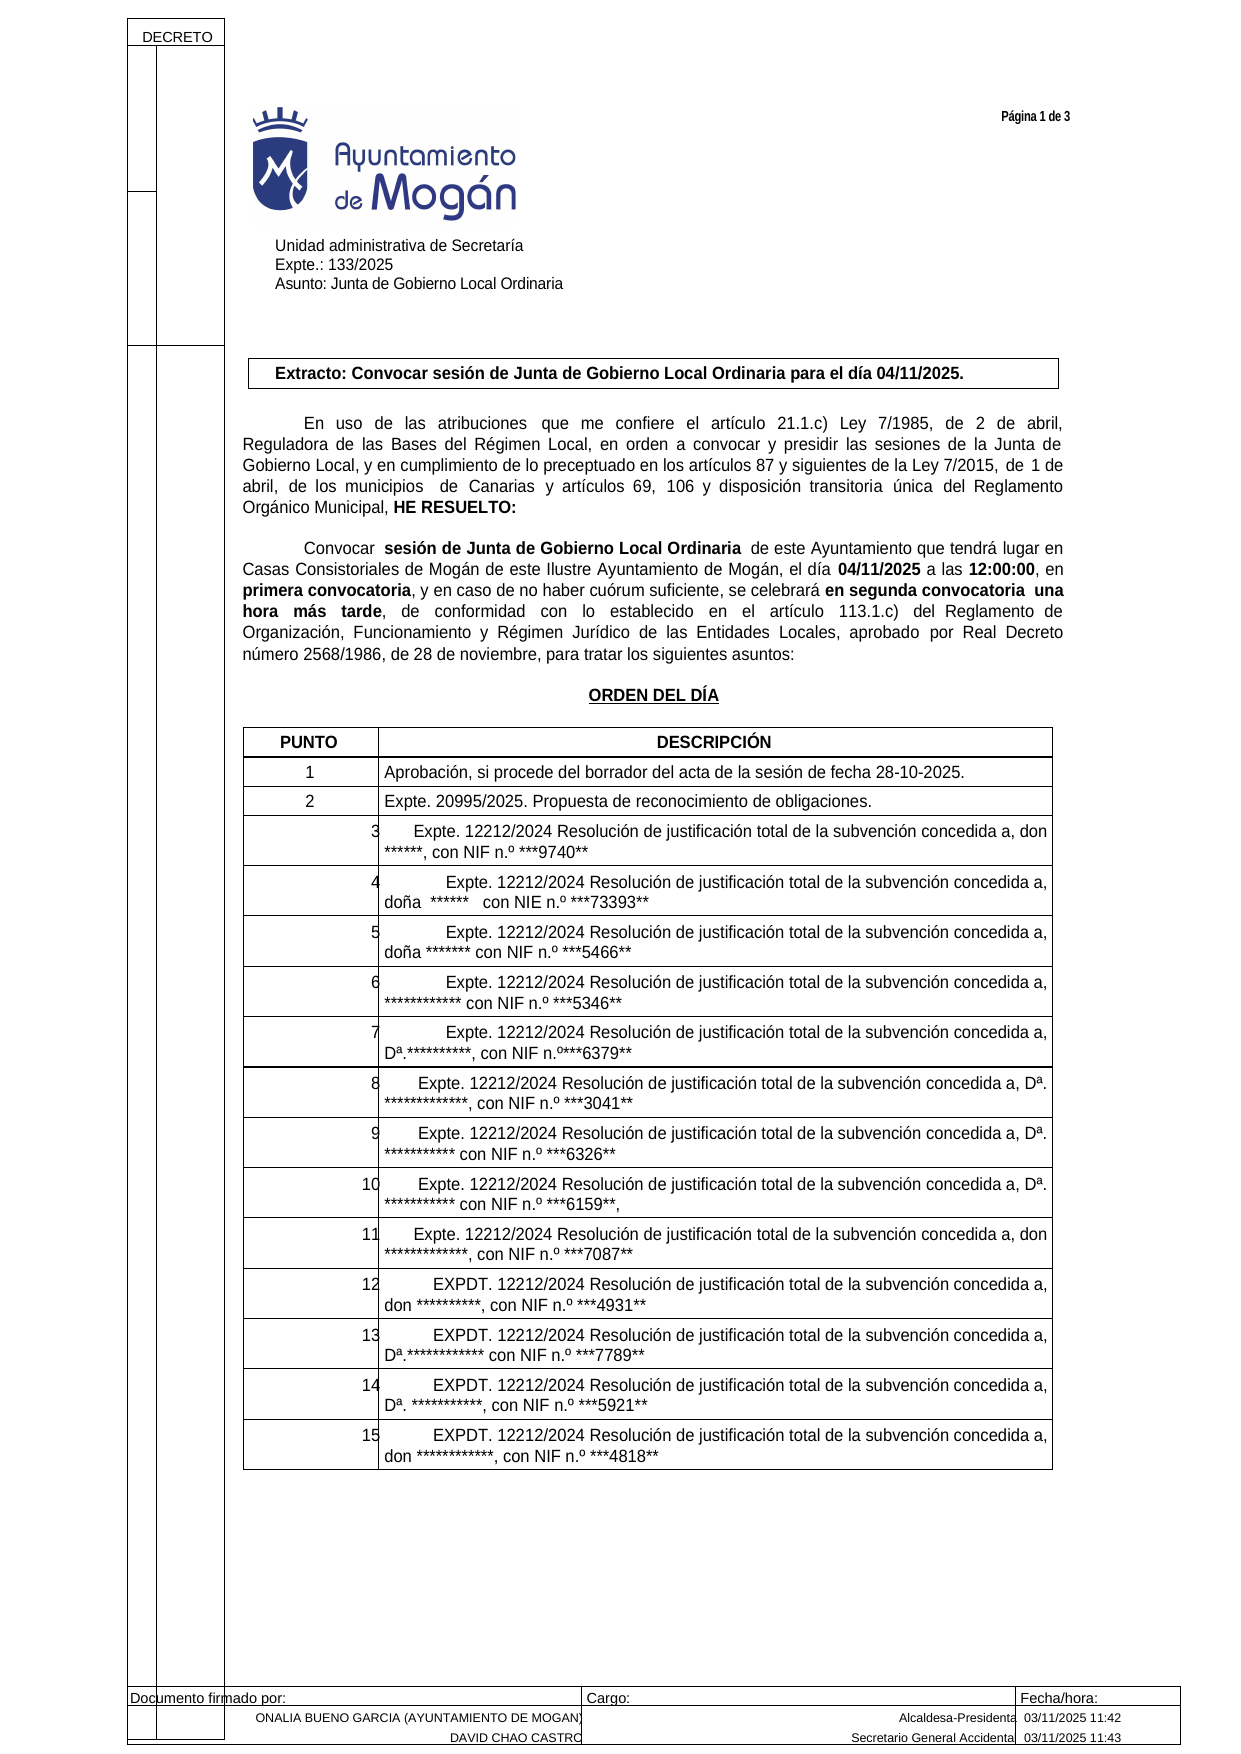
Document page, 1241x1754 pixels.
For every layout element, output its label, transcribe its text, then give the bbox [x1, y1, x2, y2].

text Convocar sesión de Junta de Gobierno Local Ordinaria de este Ayuntamiento que tendrá lugar en Casas Consistoriales de Mogán de este Ilustre Ayuntamiento de Mogán, el día 04/11/2025 a las 12:00:00, en primera convocatoria, y en caso de no haber cuórum suficiente, se celebrará en segunda convocatoria una hora más tarde, de conformidad con lo establecido en el artículo 113.1.c) del Reglamento de Organización, Funcionamiento y Régimen Jurídico de las Entidades Locales, aprobado por Real Decreto número 2568/1986, de 28 de noviembre, para tratar los siguientes asuntos: [242, 538, 1064, 664]
table_cell 13 [244, 1319, 378, 1368]
table_cell 7 [244, 1017, 378, 1066]
table_cell EXPDT. 12212/2024 Resolución de justificación total de la subvención concedida a, don **********, con NIF n.º ***4931** [379, 1269, 1052, 1318]
table_cell EXPDT. 12212/2024 Resolución de justificación total de la subvención concedida a, Dª. ***********, con NIF n.º ***5921** [379, 1369, 1052, 1418]
table_cell EXPDT. 12212/2024 Resolución de justificación total de la subvención concedida a, Dª.************ con NIF n.º ***7789** [379, 1319, 1052, 1368]
table_cell Expte. 12212/2024 Resolución de justificación total de la subvención concedida a, doña ******* con NIF n.º ***5466** [379, 916, 1052, 966]
table_header DECRETO [128, 19, 224, 45]
table_header DESCRIPCIÓN [379, 728, 1052, 756]
table_cell 14 [244, 1369, 378, 1418]
table_cell [157, 346, 224, 1686]
text [1059, 363, 1188, 383]
table_header Documento firmado por: [128, 1687, 581, 1704]
table_header PUNTO [244, 728, 378, 756]
table_cell [128, 46, 156, 191]
table_cell 10 [244, 1168, 378, 1217]
table_cell Expte. 12212/2024 Resolución de justificación total de la subvención concedida a, Dª. *************, con NIF n.º ***3041** [379, 1068, 1052, 1117]
text Asunto: Junta de Gobierno Local Ordinaria [275, 274, 1188, 293]
table_cell 12 [244, 1269, 378, 1318]
table_cell Expte. 12212/2024 Resolución de justificación total de la subvención concedida a, don ******, con NIF n.º ***9740** [379, 816, 1052, 865]
table_cell Expte. 12212/2024 Resolución de justificación total de la subvención concedida a, Dª. *********** con NIF n.º ***6159**, [379, 1168, 1052, 1217]
table_cell 2 [244, 787, 378, 815]
table_cell Expte. 12212/2024 Resolución de justificación total de la subvención concedida a, ************ con NIF n.º ***5346** [379, 967, 1052, 1016]
table_cell Expte. 12212/2024 Resolución de justificación total de la subvención concedida a, doña ****** con NIE n.º ***73393** [379, 866, 1052, 915]
table_cell 8 [244, 1068, 378, 1117]
text ORDEN DEL DÍA [571, 685, 719, 706]
table_cell 4 [244, 866, 378, 915]
table_cell 6 [244, 967, 378, 1016]
table_cell EXPDT. 12212/2024 Resolución de justificación total de la subvención concedida a, don ************, con NIF n.º ***4818** [379, 1420, 1052, 1469]
table_cell 3 [244, 816, 378, 865]
table_cell ONALIA BUENO GARCIA (AYUNTAMIENTO DE MOGAN) DAVID CHAO CASTRO [128, 1706, 581, 1744]
table_header Cargo: [582, 1687, 1015, 1704]
table_cell 5 [244, 916, 378, 966]
table_cell Expte. 20995/2025. Propuesta de reconocimiento de obligaciones. [379, 787, 1052, 815]
text Unidad administrativa de Secretaría Expte.: 133/2025 [275, 236, 687, 274]
table_cell 03/11/2025 11:42 03/11/2025 11:43 [1016, 1706, 1180, 1744]
table_cell Expte. 12212/2024 Resolución de justificación total de la subvención concedida a, don *************, con NIF n.º ***7087** [379, 1218, 1052, 1268]
picture [252, 107, 516, 226]
table_cell [157, 46, 224, 345]
table_cell Expte. 12212/2024 Resolución de justificación total de la subvención concedida a, Dª.**********, con NIF n.º***6379** [379, 1017, 1052, 1066]
table_cell 1 [244, 758, 378, 786]
table_cell 11 [244, 1218, 378, 1268]
text En uso de las atribuciones que me confiere el artículo 21.1.c) Ley 7/1985, de 2 de abril, Reguladora de las Bases del Régimen Local, en orden a convocar y presidir las sesiones de la Junta de Gobierno Local, y en cumplimiento de lo preceptuado en los artículos 87 y siguientes de la Ley 7/2015, de 1 de abril, de los municipios de Canarias y artículos 69, 106 y disposición transitoria única del Reglamento Orgánico Municipal, HE RESUELTO: [242, 412, 1063, 518]
table_cell [128, 346, 156, 1686]
table_cell 9 [244, 1118, 378, 1167]
table_cell Aprobación, si procede del borrador del acta de la sesión de fecha 28-10-2025. [379, 758, 1052, 786]
text Extracto: Convocar sesión de Junta de Gobierno Local Ordinaria para el día 04/11/2025. [275, 363, 1058, 383]
table_cell Alcaldesa-Presidenta Secretario General Accidental [582, 1706, 1015, 1744]
table_header Fecha/hora: [1016, 1687, 1180, 1704]
table_cell 15 [244, 1420, 378, 1469]
text Página 1 de 3 [1001, 108, 1188, 124]
table_cell Expte. 12212/2024 Resolución de justificación total de la subvención concedida a, Dª. *********** con NIF n.º ***6326** [379, 1118, 1052, 1167]
table_cell [128, 192, 156, 345]
